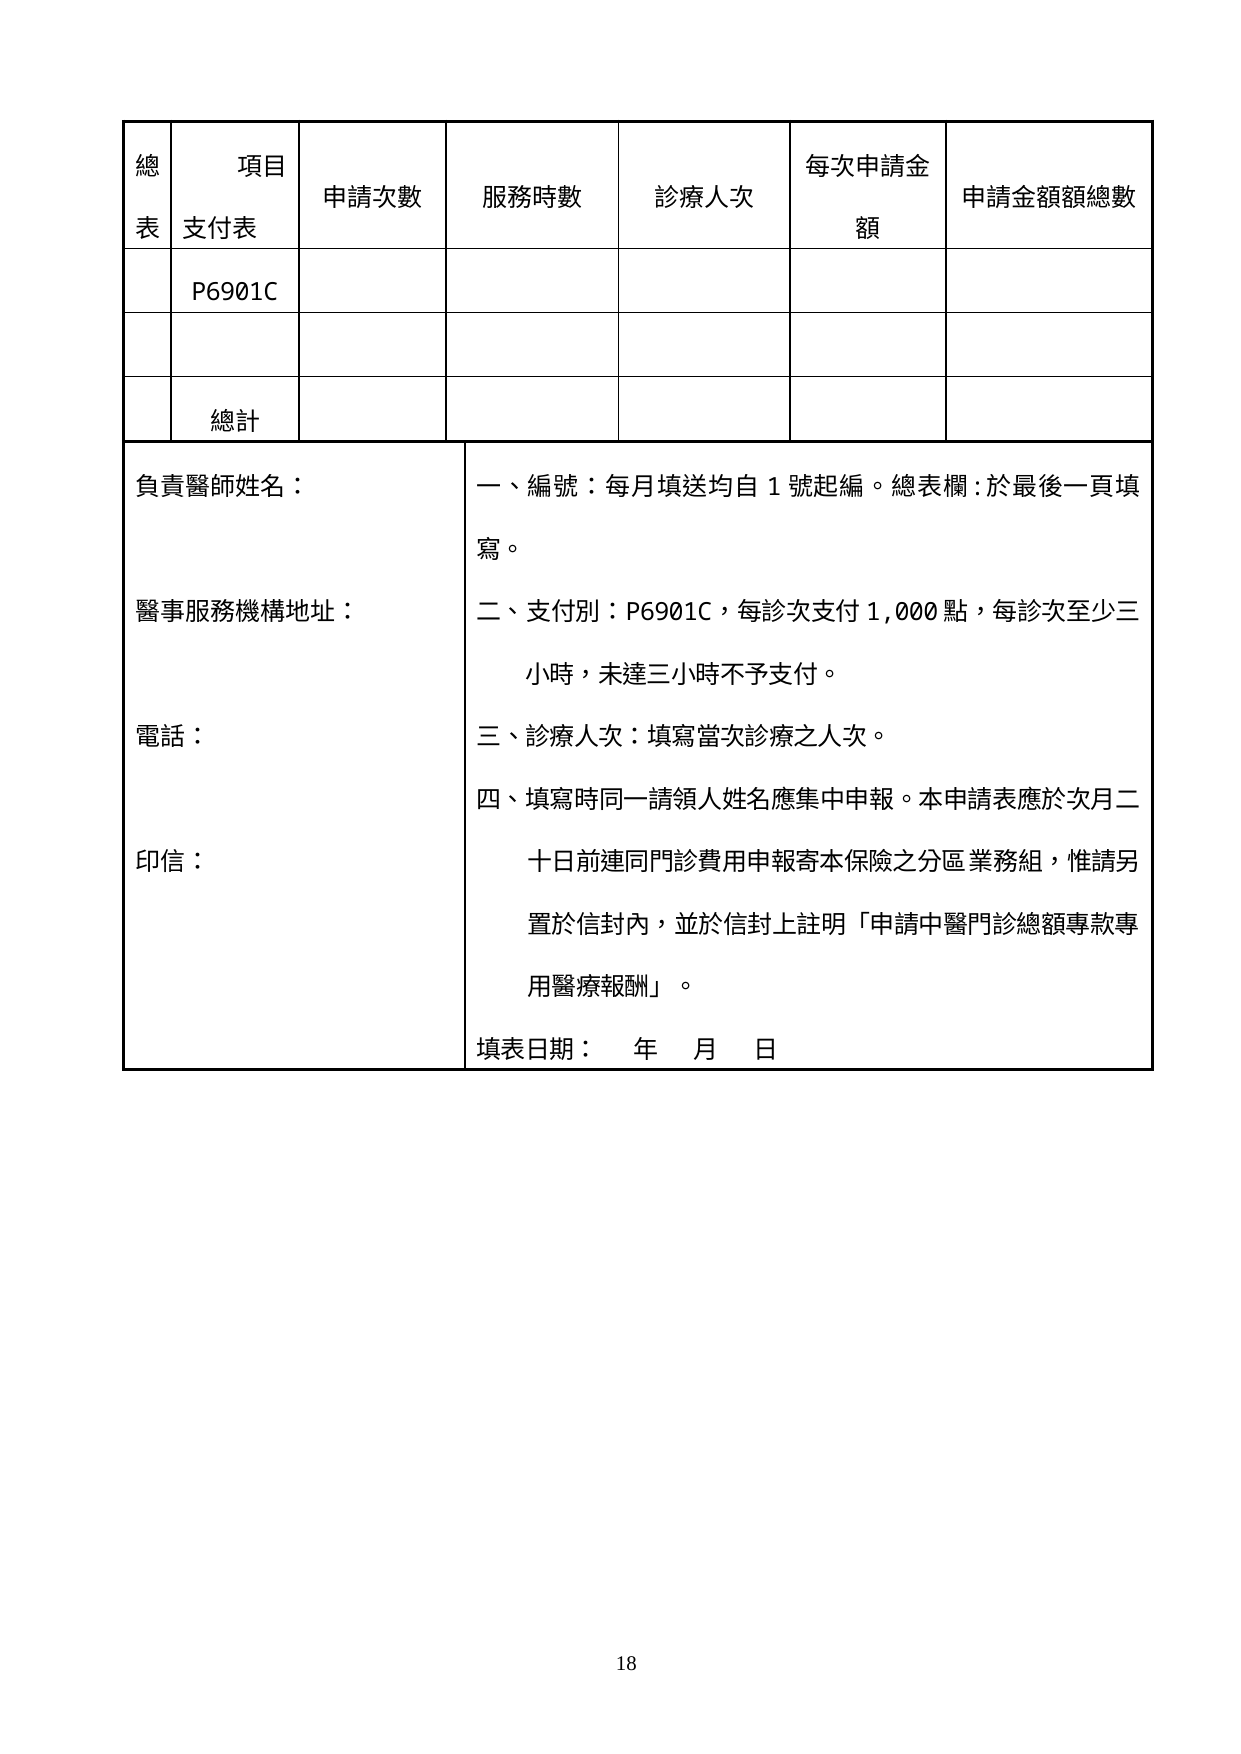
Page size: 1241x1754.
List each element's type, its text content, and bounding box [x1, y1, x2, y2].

table_cell [947, 313, 1151, 376]
table_cell [125, 377, 170, 440]
table_cell 總計 [172, 377, 298, 440]
table_cell 申請次數 [300, 123, 445, 248]
table_cell [447, 313, 618, 376]
table_cell [619, 377, 789, 440]
table_cell [791, 313, 945, 376]
table_cell [947, 249, 1151, 312]
table_cell [619, 313, 789, 376]
table_cell 總表 [125, 123, 170, 248]
table_cell 一、編號：每月填送均自1號起編。總表欄:於最後一頁填寫。 二、支付別：P6901C，每診次支付1,000點，每診次至少三小時，未達三小時不予支付。 三、診療人次：填寫當次診療之人次。 四、填寫時同一請領人姓名應集中申報。本申請表應於次月二十日前連同門診費用申報寄本保險之分區業務組，惟請另置於信封內，並於信封上註明「申請中醫門診總額專款專用醫療報酬」。 填表日期： 年 月 日 [466, 443, 1151, 1068]
table_cell [791, 377, 945, 440]
table_cell 負責醫師姓名： 醫事服務機構地址： 電話： 印信： [125, 443, 464, 1068]
table_cell [791, 249, 945, 312]
table_cell [300, 313, 445, 376]
table_cell 申請金額額總數 [947, 123, 1151, 248]
table_cell [947, 377, 1151, 440]
table_cell P6901C [172, 249, 298, 312]
table_cell [300, 249, 445, 312]
table_cell [172, 313, 298, 376]
table_cell [447, 377, 618, 440]
table_cell 服務時數 [447, 123, 618, 248]
table_cell 每次申請金額 [791, 123, 945, 248]
table_cell [619, 249, 789, 312]
table_cell [125, 249, 170, 312]
table_cell 項目 支付表 [172, 123, 298, 248]
table_cell [300, 377, 445, 440]
table_cell 診療人次 [619, 123, 789, 248]
table_cell [447, 249, 618, 312]
table_cell [125, 313, 170, 376]
